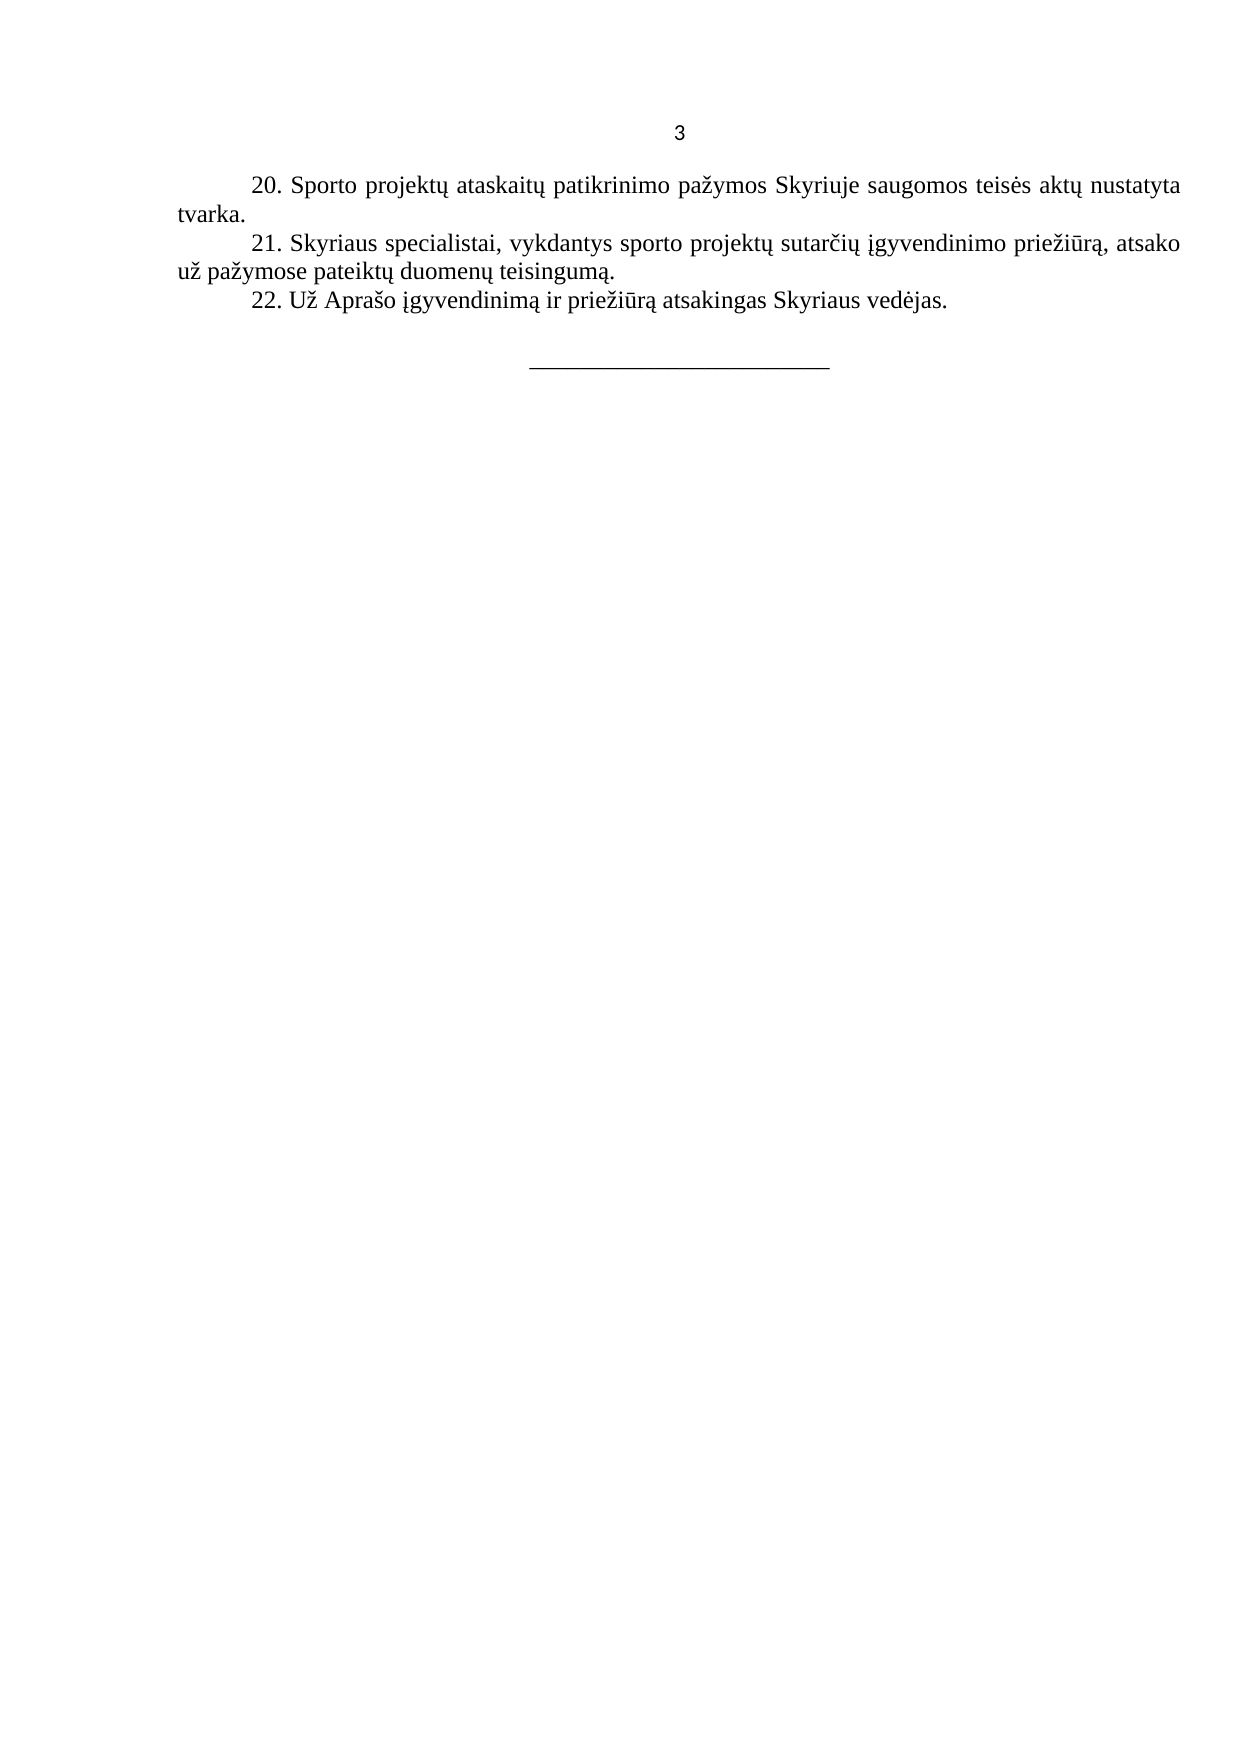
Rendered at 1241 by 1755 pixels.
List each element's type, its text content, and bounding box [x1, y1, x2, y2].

text 21. Skyriaus specialistai, vykdantys sporto projektų sutarčių įgyvendinimo priežiūrą, atsako už pažymose pateiktų duomenų teisingumą. [177, 228, 1181, 285]
text 20. Sporto projektų ataskaitų patikrinimo pažymos Skyriuje saugomos teisės aktų nustatyta tvarka. [177, 170, 1181, 228]
text ________________________ [177, 343, 1181, 371]
text 22. Už Aprašo įgyvendinimą ir priežiūrą atsakingas Skyriaus vedėjas. [177, 285, 1181, 314]
